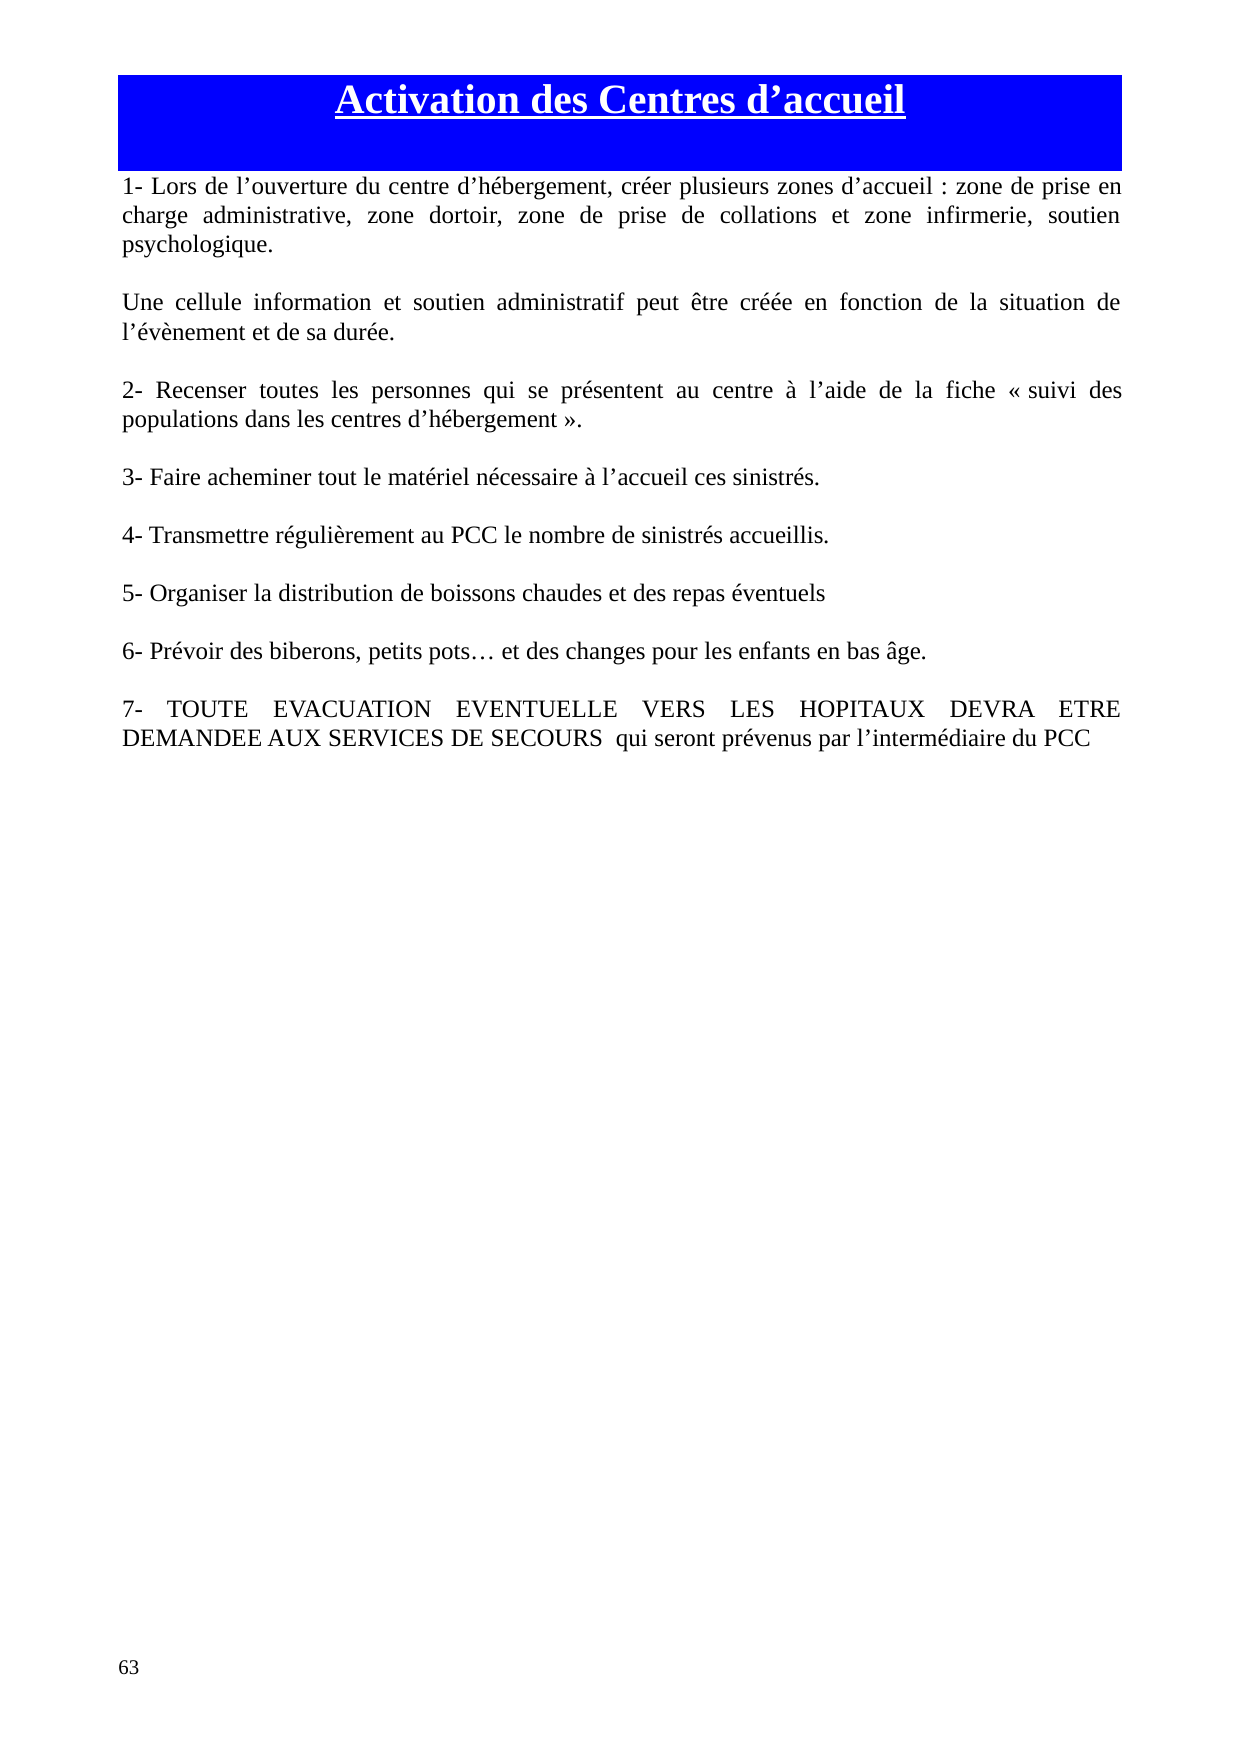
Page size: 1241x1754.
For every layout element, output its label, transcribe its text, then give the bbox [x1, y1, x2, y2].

list 2- Recenser toutes les personnes qui se présentent au centre à l’aide de la fiche « suivi des populations dans les centres d’hébergement ». [122, 374, 1122, 433]
list 5- Organiser la distribution de boissons chaudes et des repas éventuels [122, 578, 1122, 607]
list 3- Faire acheminer tout le matériel nécessaire à l’accueil ces sinistrés. [122, 462, 1122, 491]
list 4- Transmettre régulièrement au PCC le nombre de sinistrés accueillis. [122, 520, 1122, 549]
list 6- Prévoir des biberons, petits pots… et des changes pour les enfants en bas âge. [122, 636, 1122, 665]
text Une cellule information et soutien administratif peut être créée en fonction de la situation de l’évènement et de sa durée. [122, 287, 1122, 345]
list 1- Lors de l’ouverture du centre d’hébergement, créer plusieurs zones d’accueil : zone de prise en charge administrative, zone dortoir, zone de prise de collations et zone infirmerie, soutien psychologique. [122, 171, 1122, 258]
text Activation des Centres d’accueil [118, 75, 1122, 123]
list 7- TOUTE EVACUATION EVENTUELLE VERS LES HOPITAUX DEVRA ETRE DEMANDEE AUX SERVICES DE SECOURS qui seront prévenus par l’intermédiaire du PCC [122, 694, 1122, 752]
